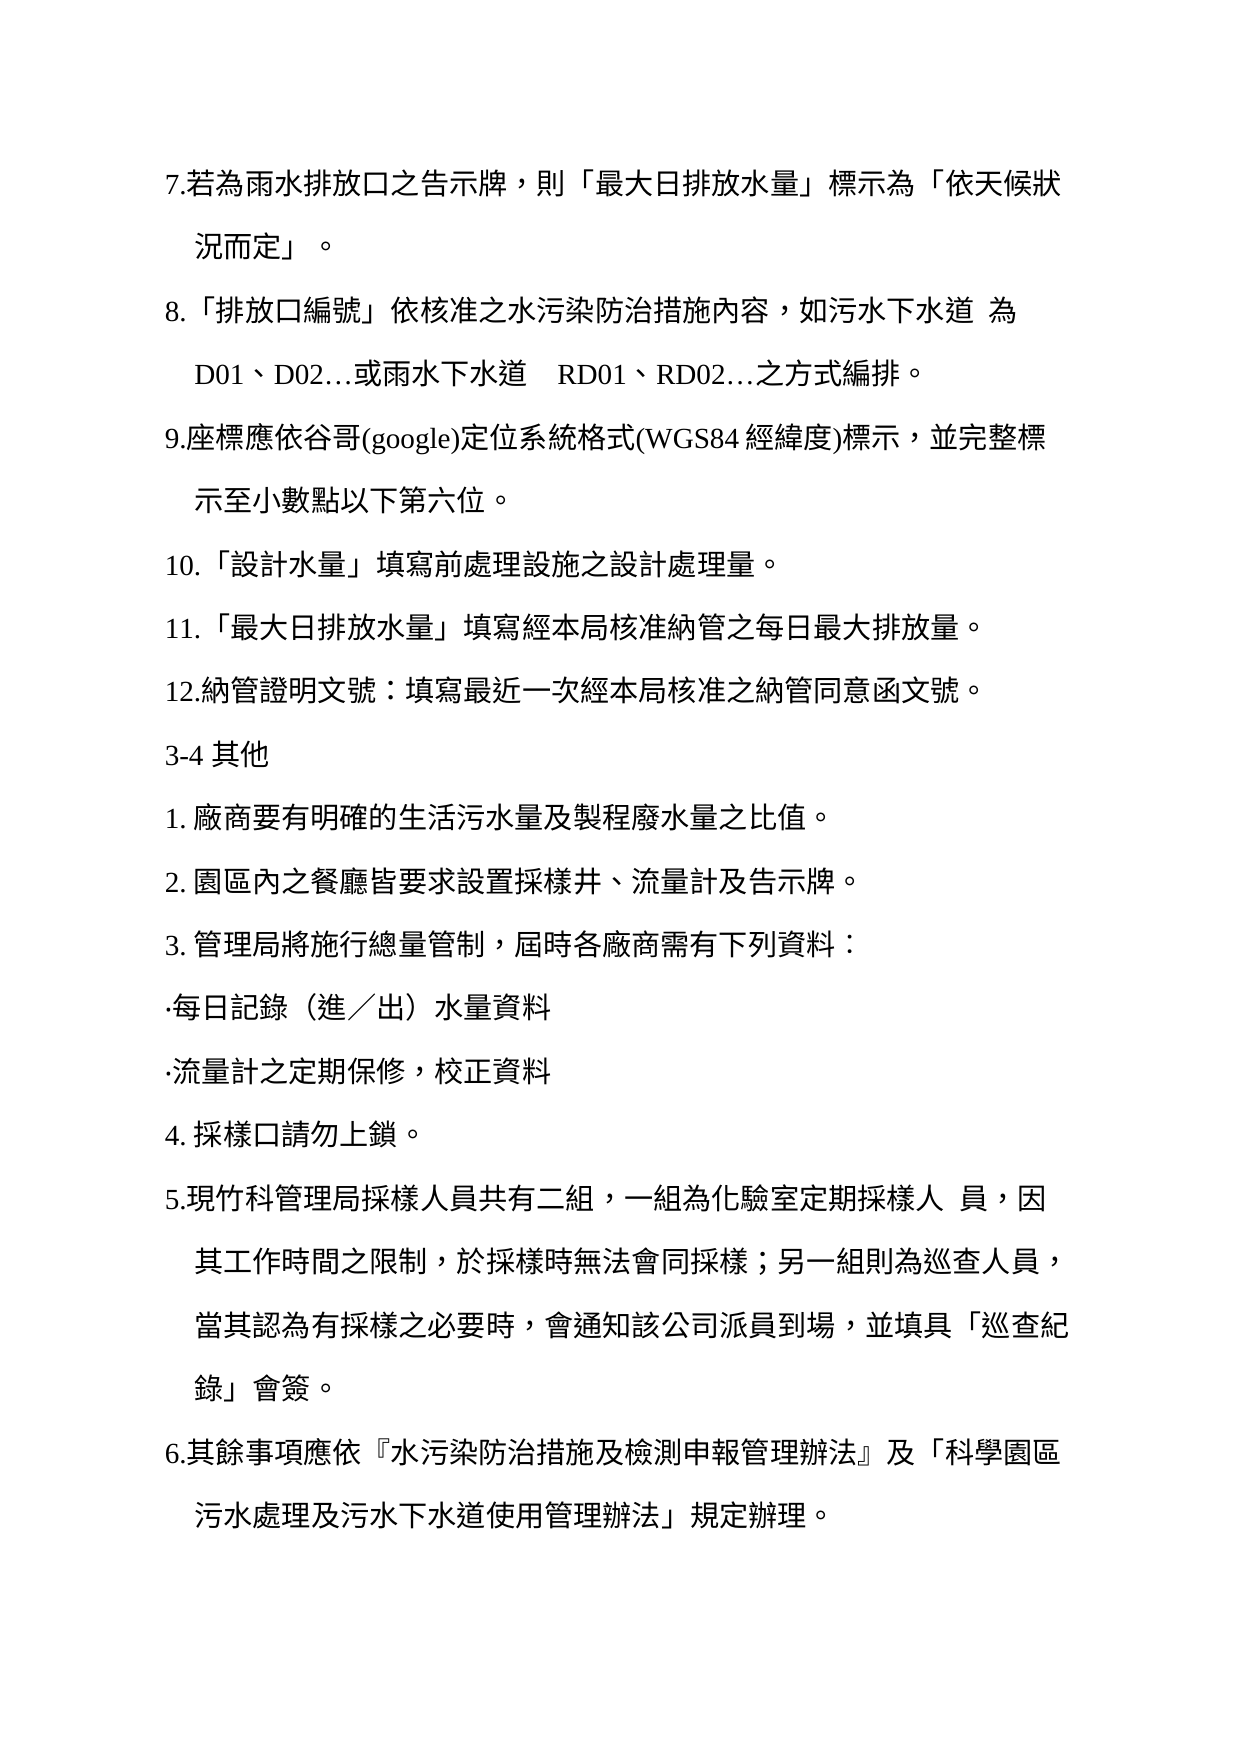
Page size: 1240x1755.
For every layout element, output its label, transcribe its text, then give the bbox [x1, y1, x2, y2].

text 8.「排放口編號」依核准之水污染防治措施內容，如污水下水道 為 D01、D02…或雨水下水道 RD01、RD02…之方式編排。 [164, 287, 1075, 393]
text 2. 園區內之餐廳皆要求設置採樣井、流量計及告示牌。 [164, 858, 1075, 901]
text 10.「設計水量」填寫前處理設施之設計處理量。 [164, 541, 1075, 583]
text 3-4 其他 [164, 731, 1075, 774]
text 11.「最大日排放水量」填寫經本局核准納管之每日最大排放量。 [164, 604, 1075, 647]
text 6.其餘事項應依『水污染防治措施及檢測申報管理辦法』及「科學園區污水處理及污水下水道使用管理辦法」規定辦理。 [164, 1429, 1075, 1535]
text 7.若為雨水排放口之告示牌，則「最大日排放水量」標示為「依天候狀況而定」。 [164, 160, 1075, 266]
text 1. 廠商要有明確的生活污水量及製程廢水量之比值。 [164, 795, 1075, 837]
text ‧流量計之定期保修，校正資料 [164, 1048, 1075, 1091]
text 4. 採樣口請勿上鎖。 [164, 1112, 1075, 1154]
text ‧每日記錄（進／出）水量資料 [164, 985, 1075, 1027]
text 3. 管理局將施行總量管制，屆時各廠商需有下列資料︰ [164, 922, 1075, 964]
text 12.納管證明文號：填寫最近一次經本局核准之納管同意函文號。 [164, 668, 1075, 710]
text 9.座標應依谷哥(google)定位系統格式(WGS84經緯度)標示，並完整標示至小數點以下第六位。 [164, 414, 1075, 520]
text 5.現竹科管理局採樣人員共有二組，一組為化驗室定期採樣人 員，因其工作時間之限制，於採樣時無法會同採樣；另一組則為巡查人員，當其認為有採樣之必要時，會通知該公司派員到場，並填具「巡查紀錄」會簽。 [164, 1175, 1075, 1408]
